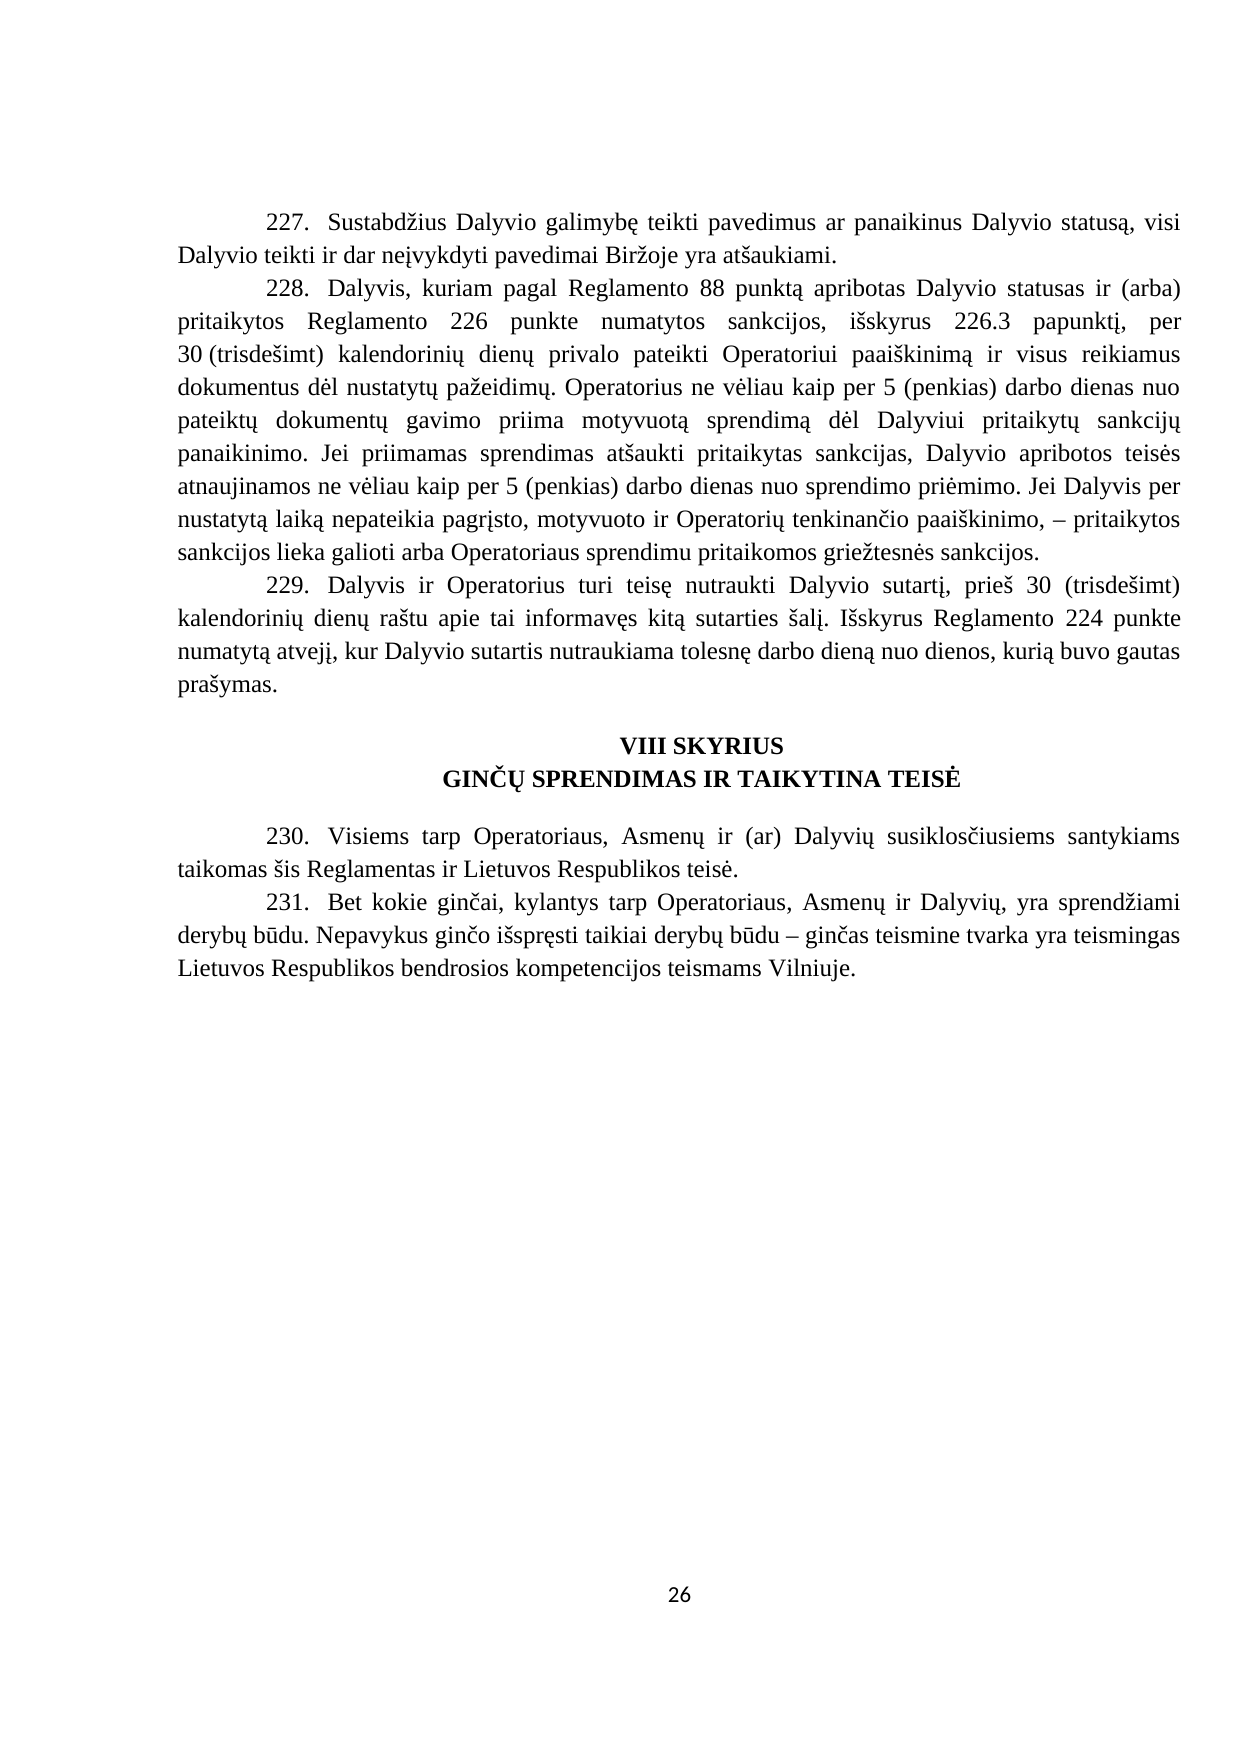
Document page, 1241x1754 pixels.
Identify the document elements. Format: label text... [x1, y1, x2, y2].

text 227. Sustabdžius Dalyvio galimybę teikti pavedimus ar panaikinus Dalyvio statusą, visi Dalyvio teikti ir dar neįvykdyti pavedimai Biržoje yra atšaukiami. [177, 207, 1181, 268]
text VIII SKYRIUS GINČŲ SPRENDIMAS IR TAIKYTINA TEISĖ [222, 731, 1181, 792]
text 228. Dalyvis, kuriam pagal Reglamento 88 punktą apribotas Dalyvio statusas ir (arba) pritaikytos Reglamento 226 punkte numatytos sankcijos, išskyrus 226.3 papunktį, per 30 (trisdešimt) kalendorinių dienų privalo pateikti Operatoriui paaiškinimą ir visus reikiamus dokumentus dėl nustatytų pažeidimų. Operatorius ne vėliau kaip per 5 (penkias) darbo dienas nuo pateiktų dokumentų gavimo priima motyvuotą sprendimą dėl Dalyviui pritaikytų sankcijų panaikinimo. Jei priimamas sprendimas atšaukti pritaikytas sankcijas, Dalyvio apribotos teisės atnaujinamos ne vėliau kaip per 5 (penkias) darbo dienas nuo sprendimo priėmimo. Jei Dalyvis per nustatytą laiką nepateikia pagrįsto, motyvuoto ir Operatorių tenkinančio paaiškinimo, – pritaikytos sankcijos lieka galioti arba Operatoriaus sprendimu pritaikomos griežtesnės sankcijos. [177, 273, 1181, 566]
text 231. Bet kokie ginčai, kylantys tarp Operatoriaus, Asmenų ir Dalyvių, yra sprendžiami derybų būdu. Nepavykus ginčo išspręsti taikiai derybų būdu – ginčas teismine tvarka yra teismingas Lietuvos Respublikos bendrosios kompetencijos teismams Vilniuje. [177, 887, 1181, 982]
text 230. Visiems tarp Operatoriaus, Asmenų ir (ar) Dalyvių susiklosčiusiems santykiams taikomas šis Reglamentas ir Lietuvos Respublikos teisė. [177, 821, 1181, 883]
text 229. Dalyvis ir Operatorius turi teisę nutraukti Dalyvio sutartį, prieš 30 (trisdešimt) kalendorinių dienų raštu apie tai informavęs kitą sutarties šalį. Išskyrus Reglamento 224 punkte numatytą atvejį, kur Dalyvio sutartis nutraukiama tolesnę darbo dieną nuo dienos, kurią buvo gautas prašymas. [177, 570, 1181, 698]
